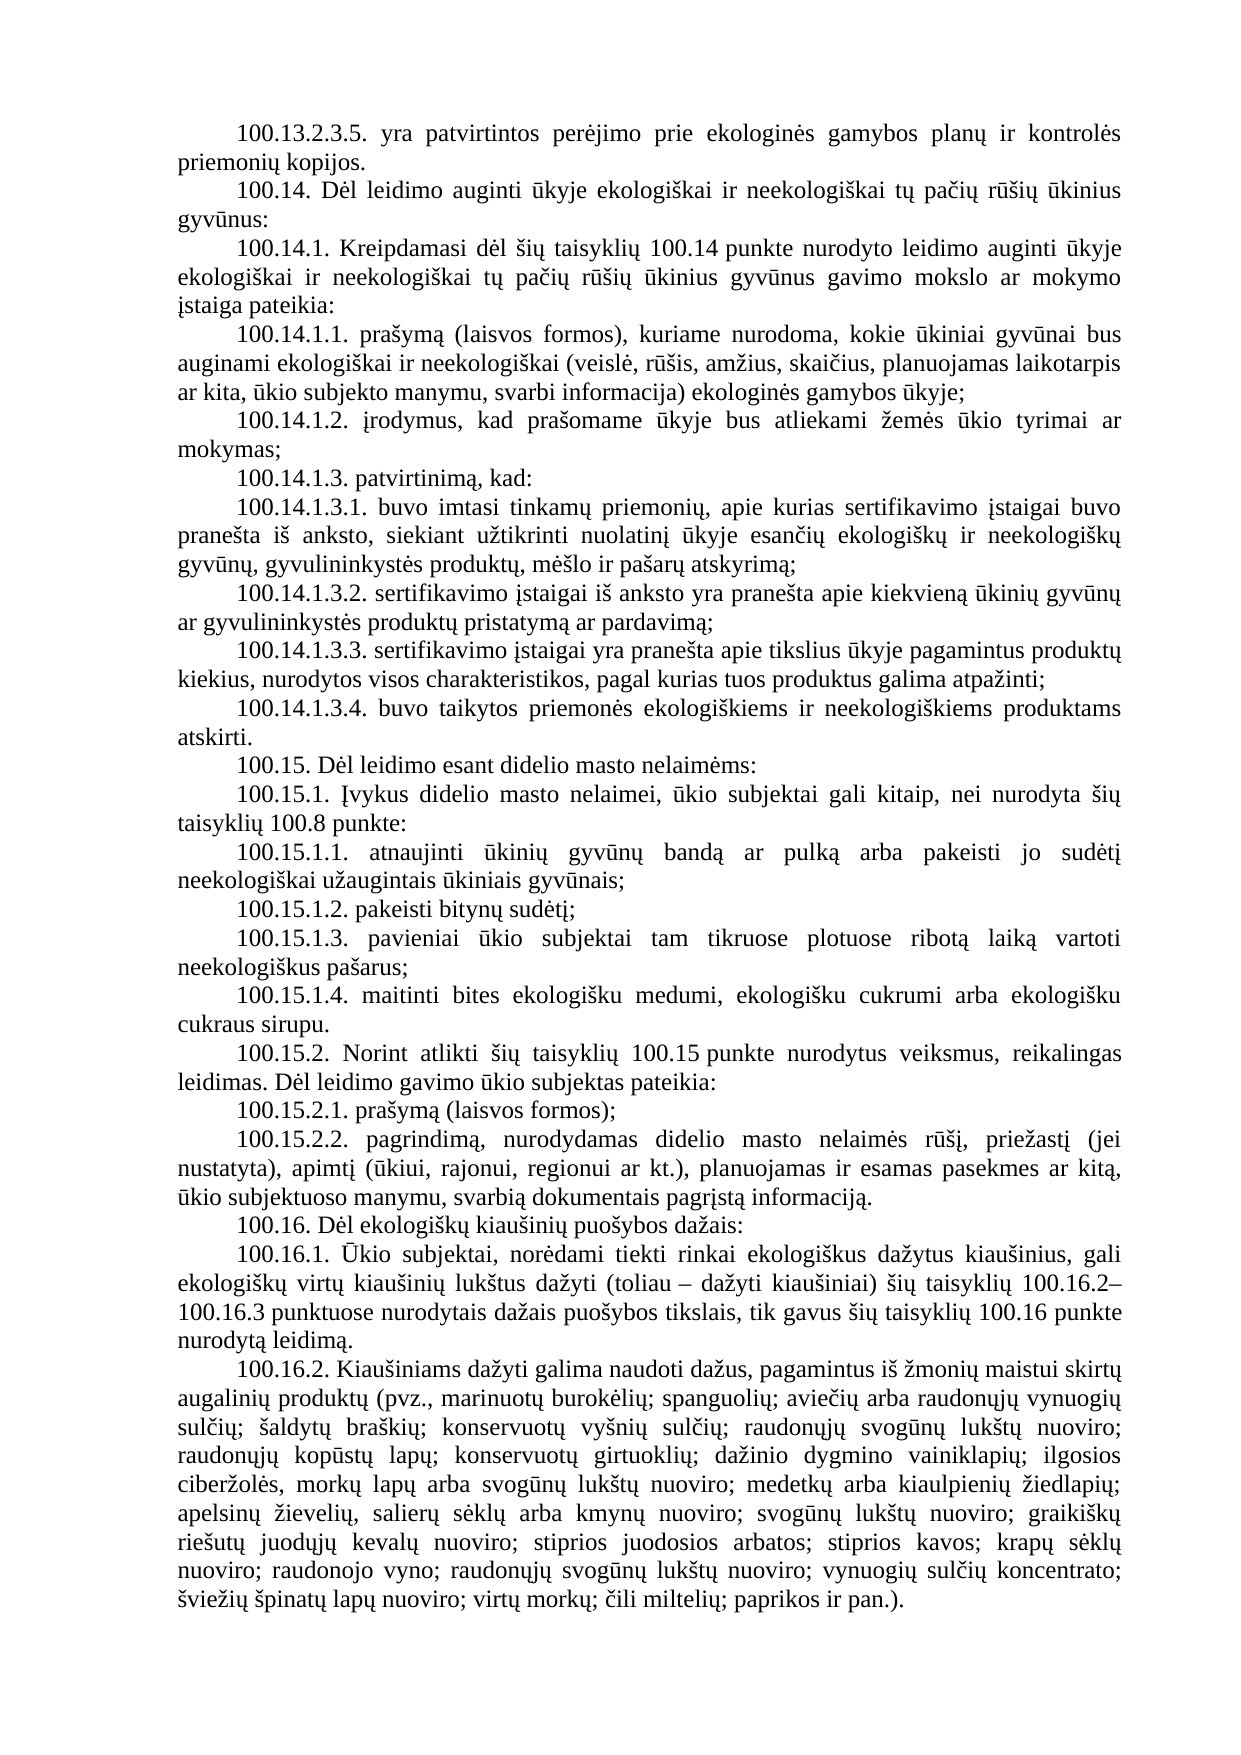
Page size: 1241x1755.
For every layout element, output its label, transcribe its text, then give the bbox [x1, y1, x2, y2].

text 100.14.1.3.4. buvo taikytos priemonės ekologiškiems ir neekologiškiems produktams atskirti. [177, 693, 1122, 751]
text 100.15.2.1. prašymą (laisvos formos); [177, 1096, 1122, 1124]
text 100.15.1. Įvykus didelio masto nelaimei, ūkio subjektai gali kitaip, nei nurodyta šių taisyklių 100.8 punkte: [177, 779, 1122, 837]
text 100.14.1.3.2. sertifikavimo įstaigai iš anksto yra pranešta apie kiekvieną ūkinių gyvūnų ar gyvulininkystės produktų pristatymą ar pardavimą; [177, 578, 1122, 636]
text 100.13.2.3.5. yra patvirtintos perėjimo prie ekologinės gamybos planų ir kontrolės priemonių kopijos. [177, 118, 1122, 176]
text 100.15.1.3. pavieniai ūkio subjektai tam tikruose plotuose ribotą laiką vartoti neekologiškus pašarus; [177, 923, 1122, 981]
text 100.15. Dėl leidimo esant didelio masto nelaimėms: [177, 751, 1122, 779]
text 100.16.2. Kiaušiniams dažyti galima naudoti dažus, pagamintus iš žmonių maistui skirtų augalinių produktų (pvz., marinuotų burokėlių; spanguolių; aviečių arba raudonųjų vynuogių sulčių; šaldytų braškių; konservuotų vyšnių sulčių; raudonųjų svogūnų lukštų nuoviro; raudonųjų kopūstų lapų; konservuotų girtuoklių; dažinio dygmino vainiklapių; ilgosios ciberžolės, morkų lapų arba svogūnų lukštų nuoviro; medetkų arba kiaulpienių žiedlapių; apelsinų žievelių, salierų sėklų arba kmynų nuoviro; svogūnų lukštų nuoviro; graikiškų riešutų juodųjų kevalų nuoviro; stiprios juodosios arbatos; stiprios kavos; krapų sėklų nuoviro; raudonojo vyno; raudonųjų svogūnų lukštų nuoviro; vynuogių sulčių koncentrato; šviežių špinatų lapų nuoviro; virtų morkų; čili miltelių; paprikos ir pan.). [177, 1354, 1122, 1613]
text 100.14.1.1. prašymą (laisvos formos), kuriame nurodoma, kokie ūkiniai gyvūnai bus auginami ekologiškai ir neekologiškai (veislė, rūšis, amžius, skaičius, planuojamas laikotarpis ar kita, ūkio subjekto manymu, svarbi informacija) ekologinės gamybos ūkyje; [177, 319, 1122, 406]
text 100.16. Dėl ekologiškų kiaušinių puošybos dažais: [177, 1211, 1122, 1239]
text 100.14.1.3.3. sertifikavimo įstaigai yra pranešta apie tikslius ūkyje pagamintus produktų kiekius, nurodytos visos charakteristikos, pagal kurias tuos produktus galima atpažinti; [177, 636, 1122, 693]
text 100.14.1.3. patvirtinimą, kad: [177, 463, 1122, 492]
text 100.14.1.3.1. buvo imtasi tinkamų priemonių, apie kurias sertifikavimo įstaigai buvo pranešta iš anksto, siekiant užtikrinti nuolatinį ūkyje esančių ekologiškų ir neekologiškų gyvūnų, gyvulininkystės produktų, mėšlo ir pašarų atskyrimą; [177, 492, 1122, 578]
text 100.15.1.2. pakeisti bitynų sudėtį; [177, 894, 1122, 923]
text 100.15.2. Norint atlikti šių taisyklių 100.15 punkte nurodytus veiksmus, reikalingas leidimas. Dėl leidimo gavimo ūkio subjektas pateikia: [177, 1038, 1122, 1096]
text 100.14.1. Kreipdamasi dėl šių taisyklių 100.14 punkte nurodyto leidimo auginti ūkyje ekologiškai ir neekologiškai tų pačių rūšių ūkinius gyvūnus gavimo mokslo ar mokymo įstaiga pateikia: [177, 233, 1122, 319]
text 100.15.2.2. pagrindimą, nurodydamas didelio masto nelaimės rūšį, priežastį (jei nustatyta), apimtį (ūkiui, rajonui, regionui ar kt.), planuojamas ir esamas pasekmes ar kitą, ūkio subjektuoso manymu, svarbią dokumentais pagrįstą informaciją. [177, 1124, 1122, 1211]
text 100.14.1.2. įrodymus, kad prašomame ūkyje bus atliekami žemės ūkio tyrimai ar mokymas; [177, 406, 1122, 463]
text 100.16.1. Ūkio subjektai, norėdami tiekti rinkai ekologiškus dažytus kiaušinius, gali ekologiškų virtų kiaušinių lukštus dažyti (toliau – dažyti kiaušiniai) šių taisyklių 100.16.2–100.16.3 punktuose nurodytais dažais puošybos tikslais, tik gavus šių taisyklių 100.16 punkte nurodytą leidimą. [177, 1239, 1122, 1354]
text 100.15.1.4. maitinti bites ekologišku medumi, ekologišku cukrumi arba ekologišku cukraus sirupu. [177, 981, 1122, 1038]
text 100.15.1.1. atnaujinti ūkinių gyvūnų bandą ar pulką arba pakeisti jo sudėtį neekologiškai užaugintais ūkiniais gyvūnais; [177, 837, 1122, 894]
text 100.14. Dėl leidimo auginti ūkyje ekologiškai ir neekologiškai tų pačių rūšių ūkinius gyvūnus: [177, 176, 1122, 233]
